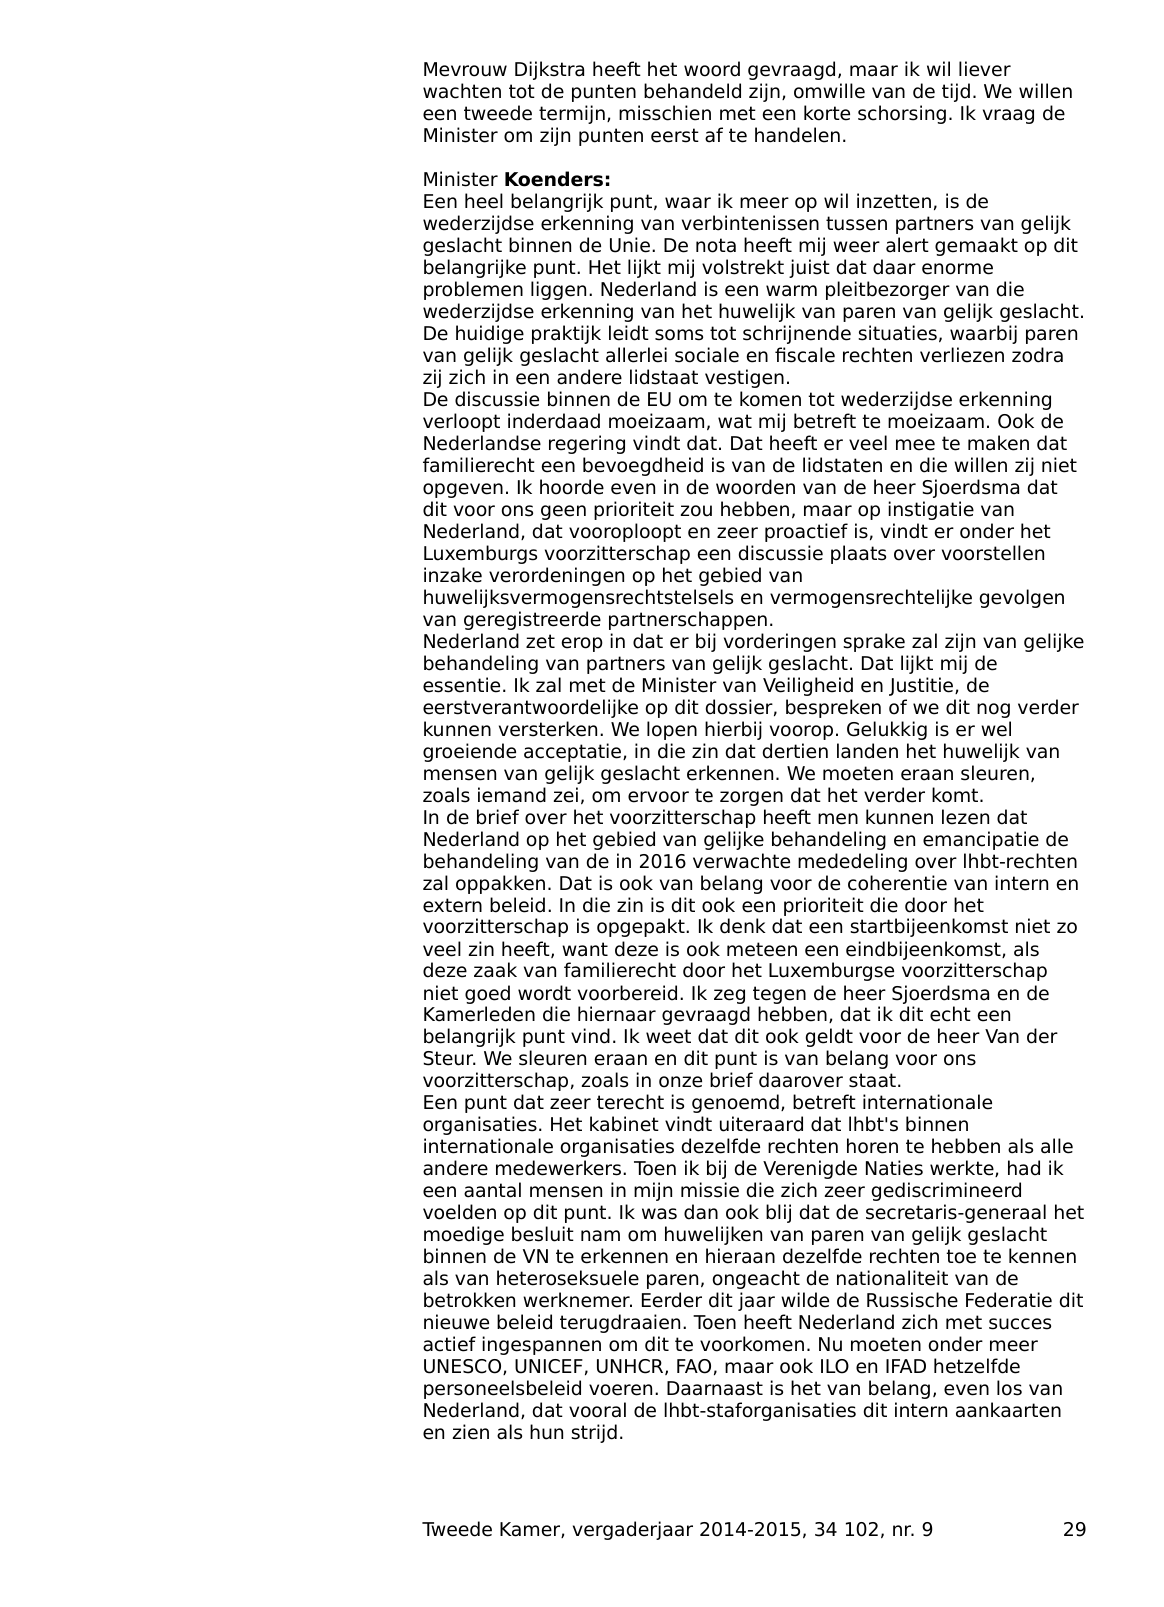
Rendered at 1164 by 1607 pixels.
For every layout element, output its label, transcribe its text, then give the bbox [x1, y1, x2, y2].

text Een punt dat zeer terecht is genoemd, betreft internationale organisaties. Het kabinet vindt uiteraard dat lhbt's binnen internationale organisaties dezelfde rechten horen te hebben als alle andere medewerkers. Toen ik bij de Verenigde Naties werkte, had ik een aantal mensen in mijn missie die zich zeer gediscrimineerd voelden op dit punt. Ik was dan ook blij dat de secretaris-generaal het moedige besluit nam om huwelijken van paren van gelijk geslacht binnen de VN te erkennen en hieraan dezelfde rechten toe te kennen als van heteroseksuele paren, ongeacht de nationaliteit van de betrokken werknemer. Eerder dit jaar wilde de Russische Federatie dit nieuwe beleid terugdraaien. Toen heeft Nederland zich met succes actief ingespannen om dit te voorkomen. Nu moeten onder meer UNESCO, UNICEF, UNHCR, FAO, maar ook ILO en IFAD hetzelfde personeelsbeleid voeren. Daarnaast is het van belang, even los van Nederland, dat vooral de lhbt-staforganisaties dit intern aankaarten en zien als hun strijd. [422, 1092, 1087, 1444]
text Minister Koenders: [422, 169, 1087, 191]
text De discussie binnen de EU om te komen tot wederzijdse erkenning verloopt inderdaad moeizaam, wat mij betreft te moeizaam. Ook de Nederlandse regering vindt dat. Dat heeft er veel mee te maken dat familierecht een bevoegdheid is van de lidstaten en die willen zij niet opgeven. Ik hoorde even in de woorden van de heer Sjoerdsma dat dit voor ons geen prioriteit zou hebben, maar op instigatie van Nederland, dat vooroploopt en zeer proactief is, vindt er onder het Luxemburgs voorzitterschap een discussie plaats over voorstellen inzake verordeningen op het gebied van huwelijksvermogensrechtstelsels en vermogensrechtelijke gevolgen van geregistreerde partnerschappen. [422, 389, 1087, 631]
text Mevrouw Dijkstra heeft het woord gevraagd, maar ik wil liever wachten tot de punten behandeld zijn, omwille van de tijd. We willen een tweede termijn, misschien met een korte schorsing. Ik vraag de Minister om zijn punten eerst af te handelen. [422, 59, 1087, 147]
text Een heel belangrijk punt, waar ik meer op wil inzetten, is de wederzijdse erkenning van verbintenissen tussen partners van gelijk geslacht binnen de Unie. De nota heeft mij weer alert gemaakt op dit belangrijke punt. Het lijkt mij volstrekt juist dat daar enorme problemen liggen. Nederland is een warm pleitbezorger van die wederzijdse erkenning van het huwelijk van paren van gelijk geslacht. De huidige praktijk leidt soms tot schrijnende situaties, waarbij paren van gelijk geslacht allerlei sociale en fiscale rechten verliezen zodra zij zich in een andere lidstaat vestigen. [422, 191, 1087, 389]
text In de brief over het voorzitterschap heeft men kunnen lezen dat Nederland op het gebied van gelijke behandeling en emancipatie de behandeling van de in 2016 verwachte mededeling over lhbt-rechten zal oppakken. Dat is ook van belang voor de coherentie van intern en extern beleid. In die zin is dit ook een prioriteit die door het voorzitterschap is opgepakt. Ik denk dat een startbijeenkomst niet zo veel zin heeft, want deze is ook meteen een eindbijeenkomst, als deze zaak van familierecht door het Luxemburgse voorzitterschap niet goed wordt voorbereid. Ik zeg tegen de heer Sjoerdsma en de Kamerleden die hiernaar gevraagd hebben, dat ik dit echt een belangrijk punt vind. Ik weet dat dit ook geldt voor de heer Van der Steur. We sleuren eraan en dit punt is van belang voor ons voorzitterschap, zoals in onze brief daarover staat. [422, 807, 1087, 1092]
text Nederland zet erop in dat er bij vorderingen sprake zal zijn van gelijke behandeling van partners van gelijk geslacht. Dat lijkt mij de essentie. Ik zal met de Minister van Veiligheid en Justitie, de eerstverantwoordelijke op dit dossier, bespreken of we dit nog verder kunnen versterken. We lopen hierbij voorop. Gelukkig is er wel groeiende acceptatie, in die zin dat dertien landen het huwelijk van mensen van gelijk geslacht erkennen. We moeten eraan sleuren, zoals iemand zei, om ervoor te zorgen dat het verder komt. [422, 631, 1087, 807]
